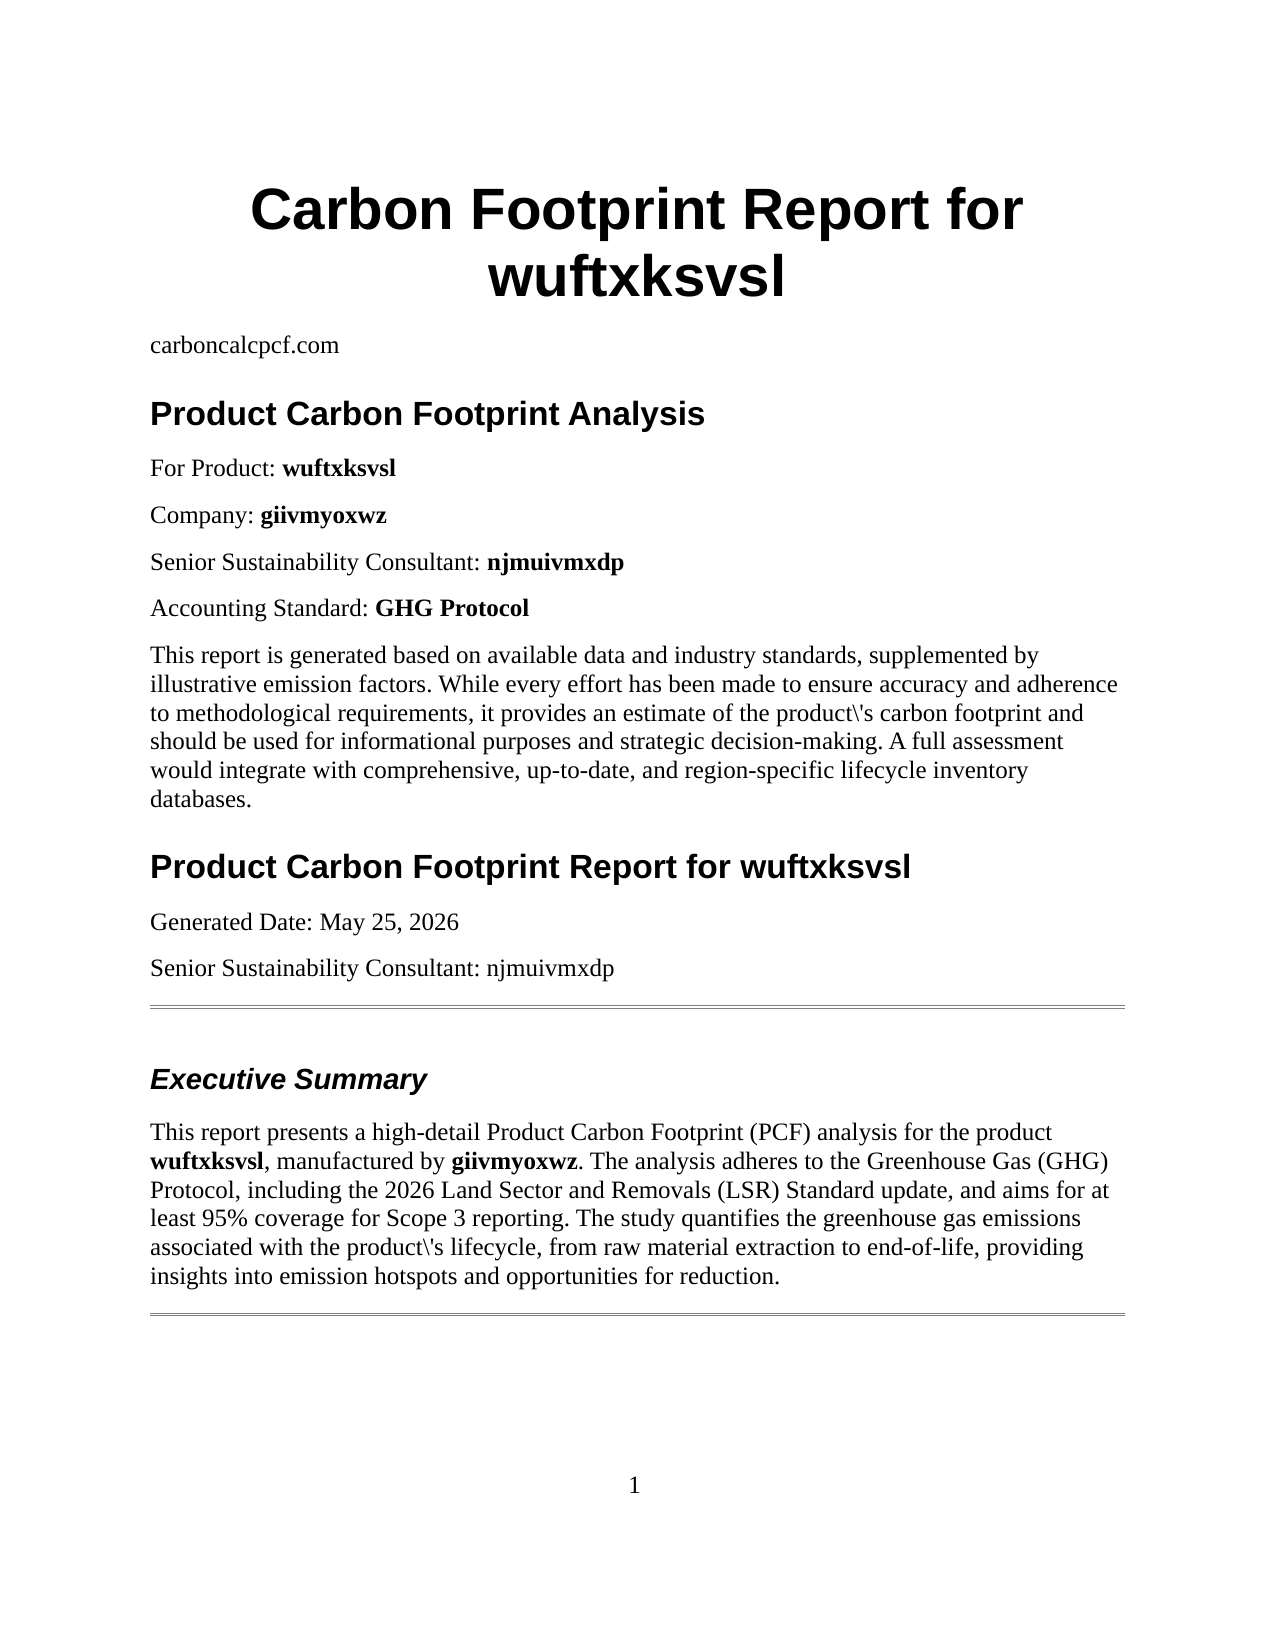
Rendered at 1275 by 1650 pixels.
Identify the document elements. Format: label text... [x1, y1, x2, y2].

text Senior Sustainability Consultant: njmuivmxdp [150, 547, 1125, 576]
text Senior Sustainability Consultant: njmuivmxdp [150, 953, 1125, 982]
text This report is generated based on available data and industry standards, supplemented by illustrative emission factors. While every effort has been made to ensure accuracy and adherence to methodological requirements, it provides an estimate of the product\'s carbon footprint and should be used for informational purposes and strategic decision-making. A full assessment would integrate with comprehensive, up-to-date, and region-specific lifecycle inventory databases. [150, 640, 1125, 813]
text Generated Date: May 25, 2026 [150, 907, 1125, 935]
title Carbon Footprint Report for wuftxksvsl [150, 175, 1125, 309]
text Company: giivmyoxwz [150, 500, 1125, 529]
subtitle Product Carbon Footprint Report for wuftxksvsl [150, 847, 1125, 885]
subtitle Product Carbon Footprint Analysis [150, 393, 1125, 432]
text Accounting Standard: GHG Protocol [150, 593, 1125, 622]
subtitle Executive Summary [150, 1062, 1125, 1096]
text This report presents a high-detail Product Carbon Footprint (PCF) analysis for the product wuftxksvsl, manufactured by giivmyoxwz. The analysis adheres to the Greenhouse Gas (GHG) Protocol, including the 2026 Land Sector and Removals (LSR) Standard update, and aims for at least 95% coverage for Scope 3 reporting. The study quantifies the greenhouse gas emissions associated with the product\'s lifecycle, from raw material extraction to end-of-life, providing insights into emission hotspots and opportunities for reduction. [150, 1117, 1125, 1290]
text For Product: wuftxksvsl [150, 453, 1125, 482]
text carboncalcpcf.com [150, 331, 1125, 359]
